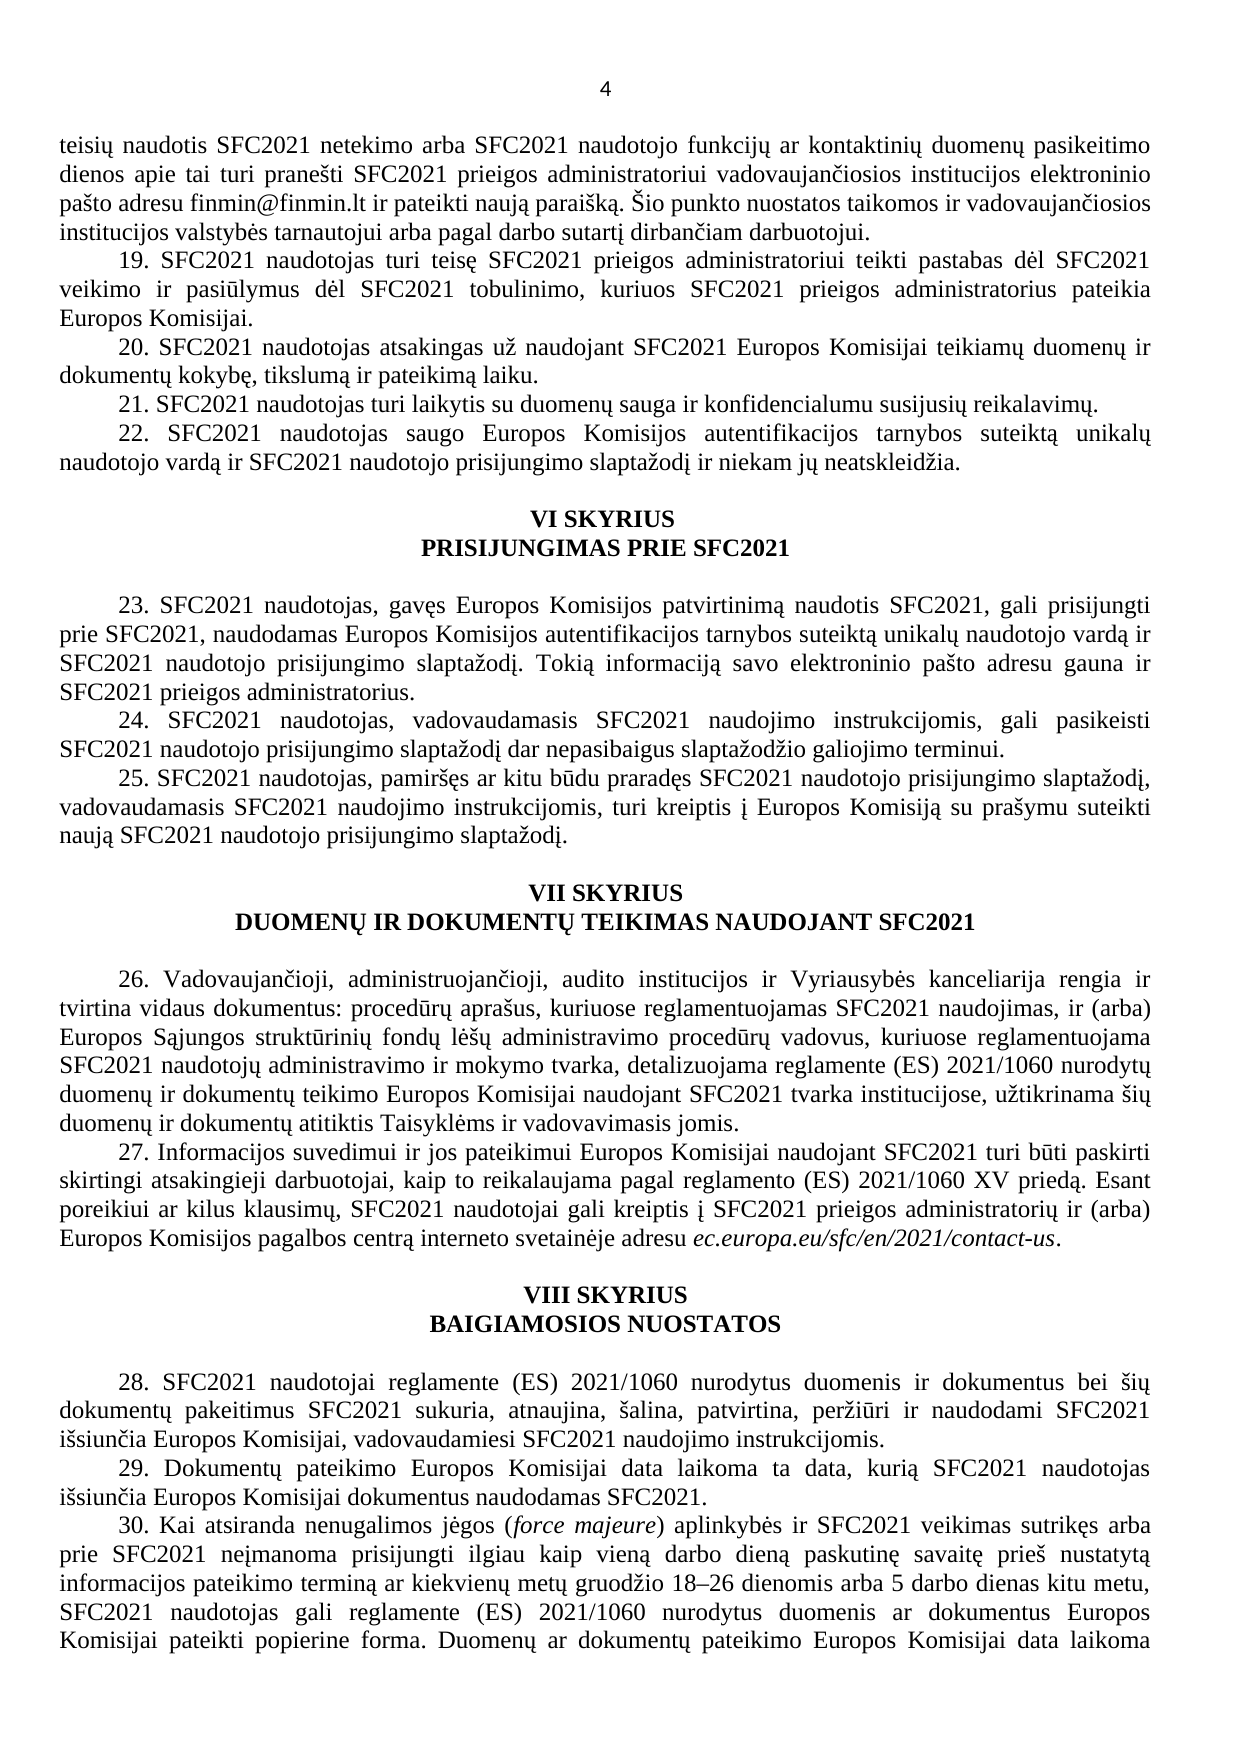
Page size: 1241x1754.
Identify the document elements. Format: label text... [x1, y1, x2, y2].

text 25. SFC2021 naudotojas, pamiršęs ar kitu būdu praradęs SFC2021 naudotojo prisijungimo slaptažodį, vadovaudamasis SFC2021 naudojimo instrukcijomis, turi kreiptis į Europos Komisiją su prašymu suteikti naują SFC2021 naudotojo prisijungimo slaptažodį. [59, 763, 1152, 849]
text 28. SFC2021 naudotojai reglamente (ES) 2021/1060 nurodytus duomenis ir dokumentus bei šių dokumentų pakeitimus SFC2021 sukuria, atnaujina, šalina, patvirtina, peržiūri ir naudodami SFC2021 išsiunčia Europos Komisijai, vadovaudamiesi SFC2021 naudojimo instrukcijomis. [59, 1367, 1152, 1453]
text 29. Dokumentų pateikimo Europos Komisijai data laikoma ta data, kurią SFC2021 naudotojas išsiunčia Europos Komisijai dokumentus naudodamas SFC2021. [59, 1453, 1152, 1511]
text PRISIJUNGIMAS PRIE SFC2021 [59, 533, 1152, 562]
text VII SKYRIUS [59, 878, 1152, 907]
text 26. Vadovaujančioji, administruojančioji, audito institucijos ir Vyriausybės kanceliarija rengia ir tvirtina vidaus dokumentus: procedūrų aprašus, kuriuose reglamentuojamas SFC2021 naudojimas, ir (arba) Europos Sąjungos struktūrinių fondų lėšų administravimo procedūrų vadovus, kuriuose reglamentuojama SFC2021 naudotojų administravimo ir mokymo tvarka, detalizuojama reglamente (ES) 2021/1060 nurodytų duomenų ir dokumentų teikimo Europos Komisijai naudojant SFC2021 tvarka institucijose, užtikrinama šių duomenų ir dokumentų atitiktis Taisyklėms ir vadovavimasis jomis. [59, 964, 1152, 1137]
text 22. SFC2021 naudotojas saugo Europos Komisijos autentifikacijos tarnybos suteiktą unikalų naudotojo vardą ir SFC2021 naudotojo prisijungimo slaptažodį ir niekam jų neatskleidžia. [59, 418, 1152, 476]
text 24. SFC2021 naudotojas, vadovaudamasis SFC2021 naudojimo instrukcijomis, gali pasikeisti SFC2021 naudotojo prisijungimo slaptažodį dar nepasibaigus slaptažodžio galiojimo terminui. [59, 706, 1152, 763]
text VIII SKYRIUS [59, 1281, 1152, 1309]
text 21. SFC2021 naudotojas turi laikytis su duomenų sauga ir konfidencialumu susijusių reikalavimų. [59, 389, 1152, 418]
text BAIGIAMOSIOS NUOSTATOS [59, 1309, 1152, 1338]
text 27. Informacijos suvedimui ir jos pateikimui Europos Komisijai naudojant SFC2021 turi būti paskirti skirtingi atsakingieji darbuotojai, kaip to reikalaujama pagal reglamento (ES) 2021/1060 XV priedą. Esant poreikiui ar kilus klausimų, SFC2021 naudotojai gali kreiptis į SFC2021 prieigos administratorių ir (arba) Europos Komisijos pagalbos centrą interneto svetainėje adresu ec.europa.eu/sfc/en/2021/contact-us. [59, 1137, 1152, 1252]
text 23. SFC2021 naudotojas, gavęs Europos Komisijos patvirtinimą naudotis SFC2021, gali prisijungti prie SFC2021, naudodamas Europos Komisijos autentifikacijos tarnybos suteiktą unikalų naudotojo vardą ir SFC2021 naudotojo prisijungimo slaptažodį. Tokią informaciją savo elektroninio pašto adresu gauna ir SFC2021 prieigos administratorius. [59, 591, 1152, 706]
text 19. SFC2021 naudotojas turi teisę SFC2021 prieigos administratoriui teikti pastabas dėl SFC2021 veikimo ir pasiūlymus dėl SFC2021 tobulinimo, kuriuos SFC2021 prieigos administratorius pateikia Europos Komisijai. [59, 246, 1152, 332]
text DUOMENŲ IR DOKUMENTŲ TEIKIMAS NAUDOJANT SFC2021 [59, 907, 1152, 936]
text VI SKYRIUS [59, 504, 1152, 533]
text teisių naudotis SFC2021 netekimo arba SFC2021 naudotojo funkcijų ar kontaktinių duomenų pasikeitimo dienos apie tai turi pranešti SFC2021 prieigos administratoriui vadovaujančiosios institucijos elektroninio pašto adresu finmin@finmin.lt ir pateikti naują paraišką. Šio punkto nuostatos taikomos ir vadovaujančiosios institucijos valstybės tarnautojui arba pagal darbo sutartį dirbančiam darbuotojui. [59, 131, 1152, 246]
text 30. Kai atsiranda nenugalimos jėgos (force majeure) aplinkybės ir SFC2021 veikimas sutrikęs arba prie SFC2021 neįmanoma prisijungti ilgiau kaip vieną darbo dieną paskutinę savaitę prieš nustatytą informacijos pateikimo terminą ar kiekvienų metų gruodžio 18–26 dienomis arba 5 darbo dienas kitu metu, SFC2021 naudotojas gali reglamente (ES) 2021/1060 nurodytus duomenis ar dokumentus Europos Komisijai pateikti popierine forma. Duomenų ar dokumentų pateikimo Europos Komisijai data laikoma [59, 1511, 1152, 1654]
text 20. SFC2021 naudotojas atsakingas už naudojant SFC2021 Europos Komisijai teikiamų duomenų ir dokumentų kokybę, tikslumą ir pateikimą laiku. [59, 332, 1152, 389]
